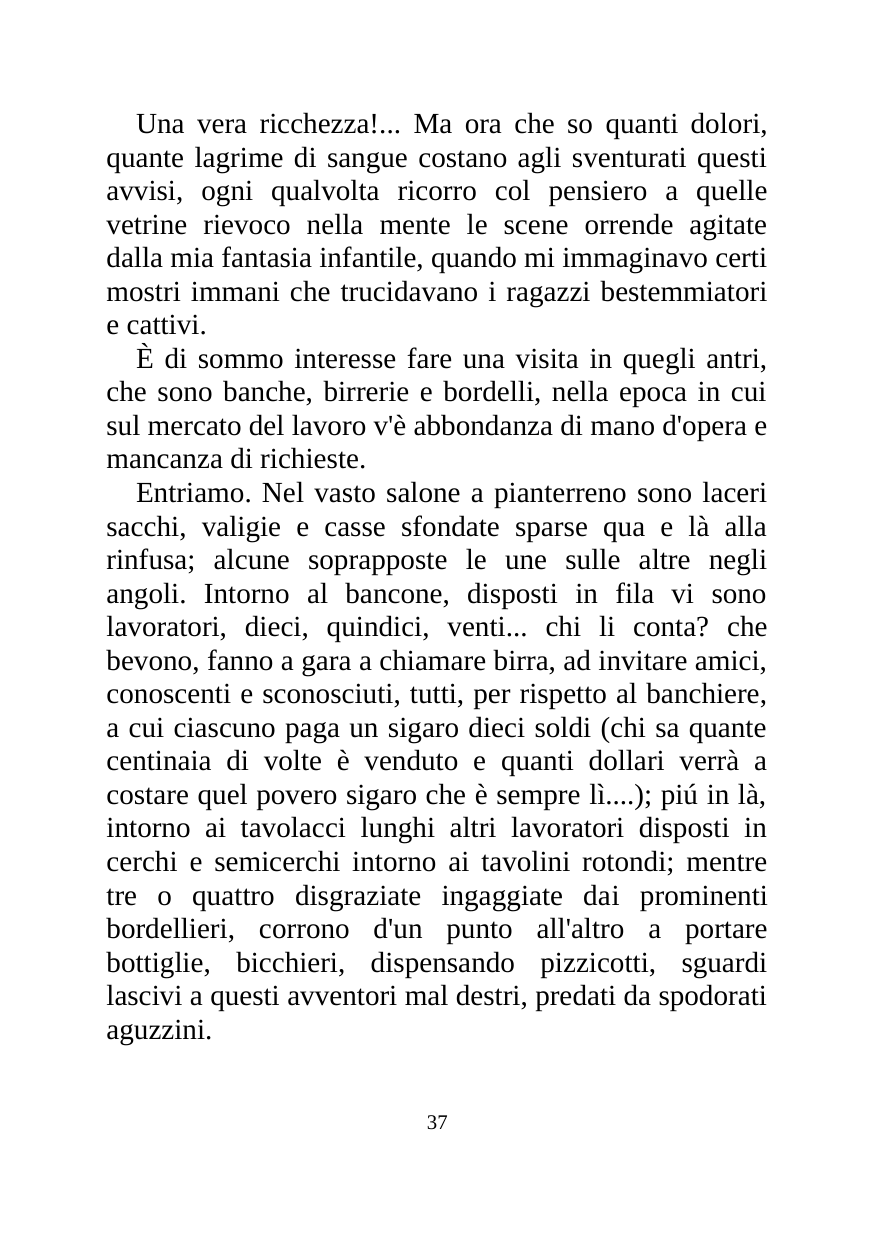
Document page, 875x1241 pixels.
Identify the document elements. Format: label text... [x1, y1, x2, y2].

text Entriamo. Nel vasto salone a pianterreno sono laceri sacchi, valigie e casse sfondate sparse qua e là alla rinfusa; alcune soprapposte le une sulle altre negli angoli. Intorno al bancone, disposti in fila vi sono lavoratori, dieci, quindici, venti... chi li conta? che bevono, fanno a gara a chiamare birra, ad invitare amici, conoscenti e sconosciuti, tutti, per rispetto al banchiere, a cui ciascuno paga un sigaro dieci soldi (chi sa quante centinaia di volte è venduto e quanti dollari verrà a costare quel povero sigaro che è sempre lì....); piú in là, intorno ai tavolacci lunghi altri lavoratori disposti in cerchi e semicerchi intorno ai tavolini rotondi; mentre tre o quattro disgraziate ingaggiate dai prominenti bordellieri, corrono d'un punto all'altro a portare bottiglie, bicchieri, dispensando pizzicotti, sguardi lascivi a questi avventori mal destri, predati da spodorati aguzzini. [106, 475, 768, 1045]
text È di sommo interesse fare una visita in quegli antri, che sono banche, birrerie e bordelli, nella epoca in cui sul mercato del lavoro v'è abbondanza di mano d'opera e mancanza di richieste. [106, 341, 768, 475]
text Una vera ricchezza!... Ma ora che so quanti dolori, quante lagrime di sangue costano agli sventurati questi avvisi, ogni qualvolta ricorro col pensiero a quelle vetrine rievoco nella mente le scene orrende agitate dalla mia fantasia infantile, quando mi immaginavo certi mostri immani che trucidavano i ragazzi bestemmiatori e cattivi. [106, 106, 768, 341]
